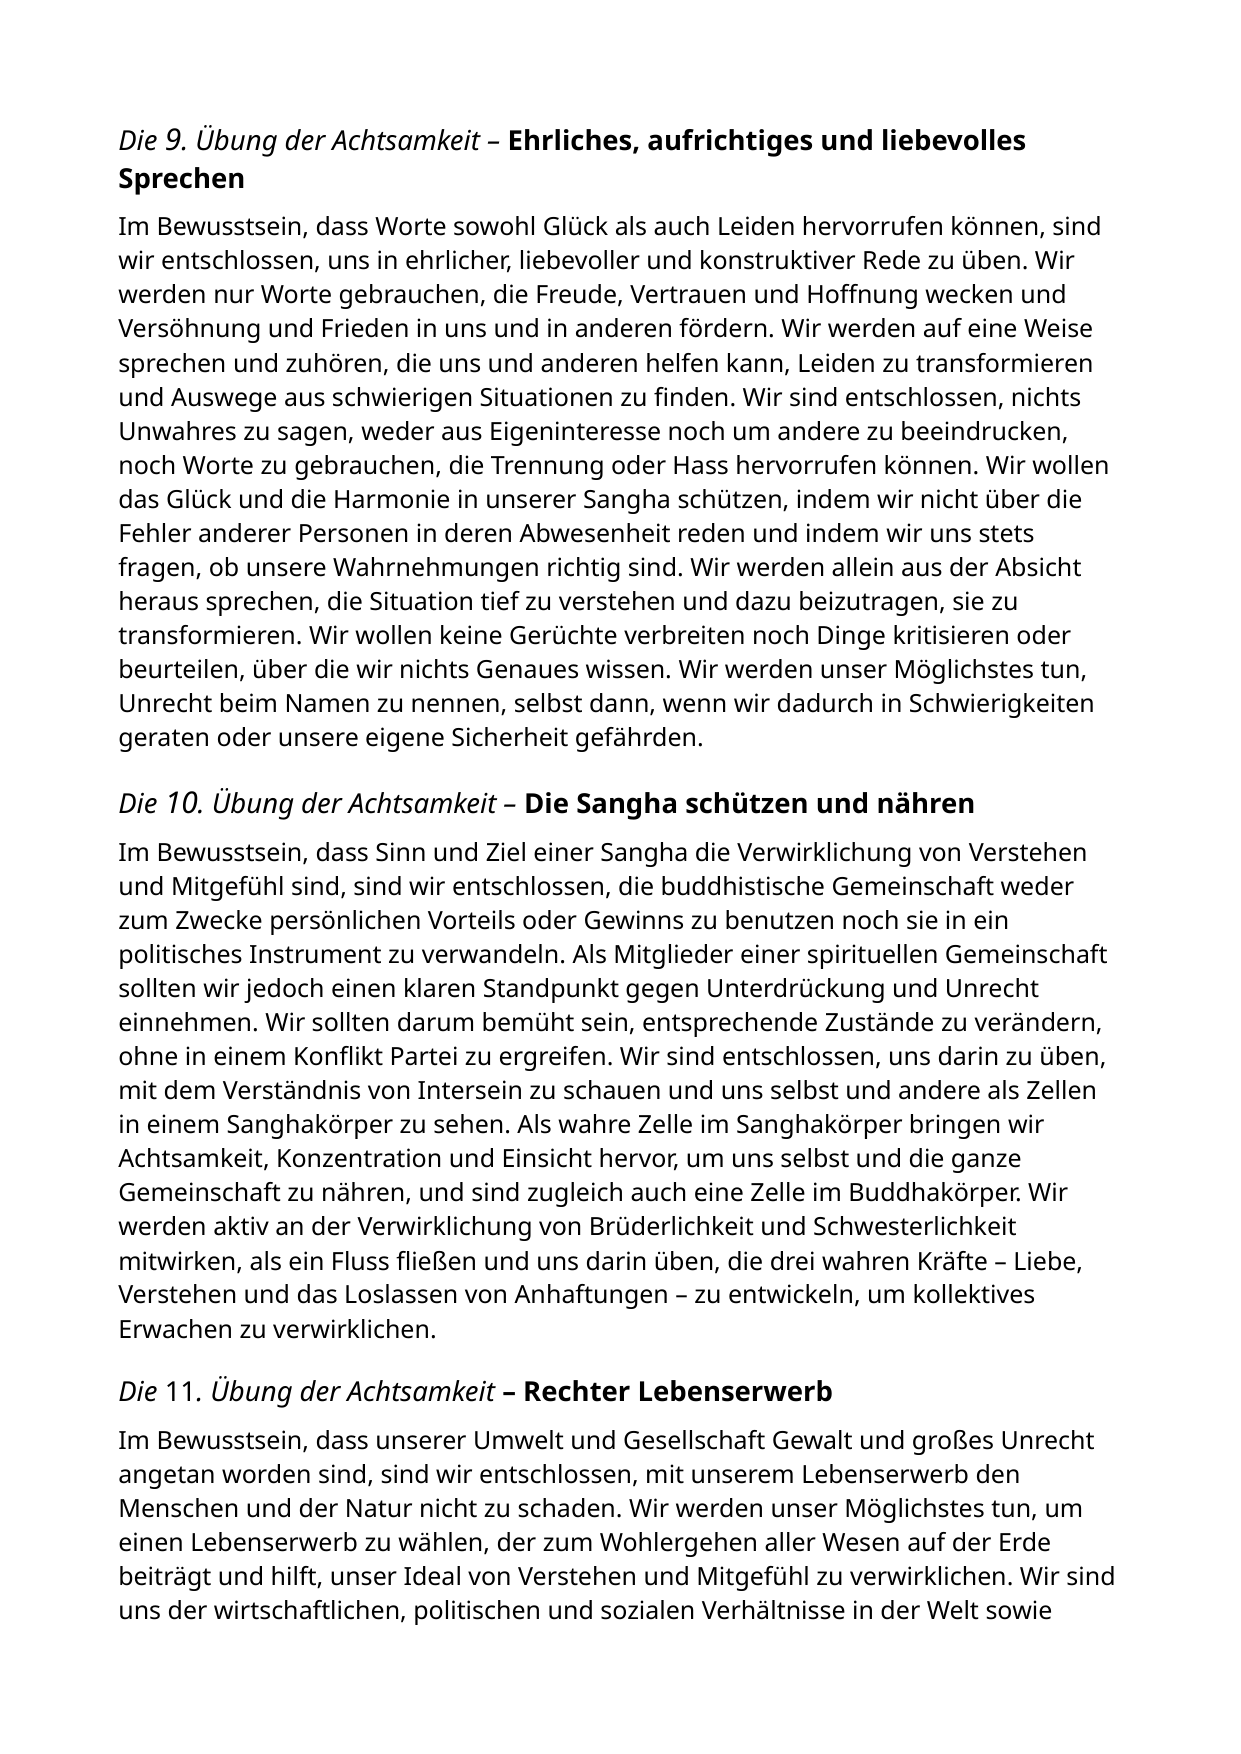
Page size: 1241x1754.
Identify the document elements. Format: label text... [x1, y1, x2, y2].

subtitle Die 10. Übung der Achtsamkeit – Die Sangha schützen und nähren [118, 781, 1122, 822]
text Im Bewusstsein, dass unserer Umwelt und Gesellschaft Gewalt und großes Unrecht angetan worden sind, sind wir entschlossen, mit unserem Lebenserwerb den Menschen und der Natur nicht zu schaden. Wir werden unser Möglichstes tun, um einen Lebenserwerb zu wählen, der zum Wohlergehen aller Wesen auf der Erde beiträgt und hilft, unser Ideal von Verstehen und Mitgefühl zu verwirklichen. Wir sind uns der wirtschaftlichen, politischen und sozialen Verhältnisse in der Welt sowie [118, 1422, 1122, 1627]
subtitle Die 9. Übung der Achtsamkeit – Ehrliches, aufrichtiges und liebevolles Sprechen [118, 118, 1122, 196]
text Im Bewusstsein, dass Sinn und Ziel einer Sangha die Verwirklichung von Verstehen und Mitgefühl sind, sind wir entschlossen, die buddhistische Gemeinschaft weder zum Zwecke persönlichen Vorteils oder Gewinns zu benutzen noch sie in ein politisches Instrument zu verwandeln. Als Mitglieder einer spirituellen Gemeinschaft sollten wir jedoch einen klaren Standpunkt gegen Unterdrückung und Unrecht einnehmen. Wir sollten darum bemüht sein, entsprechende Zustände zu verändern, ohne in einem Konflikt Partei zu ergreifen. Wir sind entschlossen, uns darin zu üben, mit dem Verständnis von Intersein zu schauen und uns selbst und andere als Zellen in einem Sanghakörper zu sehen. Als wahre Zelle im Sanghakörper bringen wir Achtsamkeit, Konzentration und Einsicht hervor, um uns selbst und die ganze Gemeinschaft zu nähren, und sind zugleich auch eine Zelle im Buddhakörper. Wir werden aktiv an der Verwirklichung von Brüderlichkeit und Schwesterlichkeit mitwirken, als ein Fluss fließen und uns darin üben, die drei wahren Kräfte – Liebe, Verstehen und das Loslassen von Anhaftungen – zu entwickeln, um kollektives Erwachen zu verwirklichen. [118, 834, 1122, 1345]
text Im Bewusstsein, dass Worte sowohl Glück als auch Leiden hervorrufen können, sind wir entschlossen, uns in ehrlicher, liebevoller und konstruktiver Rede zu üben. Wir werden nur Worte gebrauchen, die Freude, Vertrauen und Hoffnung wecken und Versöhnung und Frieden in uns und in anderen fördern. Wir werden auf eine Weise sprechen und zuhören, die uns und anderen helfen kann, Leiden zu transformieren und Auswege aus schwierigen Situationen zu finden. Wir sind entschlossen, nichts Unwahres zu sagen, weder aus Eigeninteresse noch um andere zu beeindrucken, noch Worte zu gebrauchen, die Trennung oder Hass hervorrufen können. Wir wollen das Glück und die Harmonie in unserer Sangha schützen, indem wir nicht über die Fehler anderer Personen in deren Abwesenheit reden und indem wir uns stets fragen, ob unsere Wahrnehmungen richtig sind. Wir werden allein aus der Absicht heraus sprechen, die Situation tief zu verstehen und dazu beizutragen, sie zu transformieren. Wir wollen keine Gerüchte verbreiten noch Dinge kritisieren oder beurteilen, über die wir nichts Genaues wissen. Wir werden unser Möglichstes tun, Unrecht beim Namen zu nennen, selbst dann, wenn wir dadurch in Schwierigkeiten geraten oder unsere eigene Sicherheit gefährden. [118, 209, 1122, 754]
subtitle Die 11. Übung der Achtsamkeit – Rechter Lebenserwerb [118, 1372, 1122, 1410]
